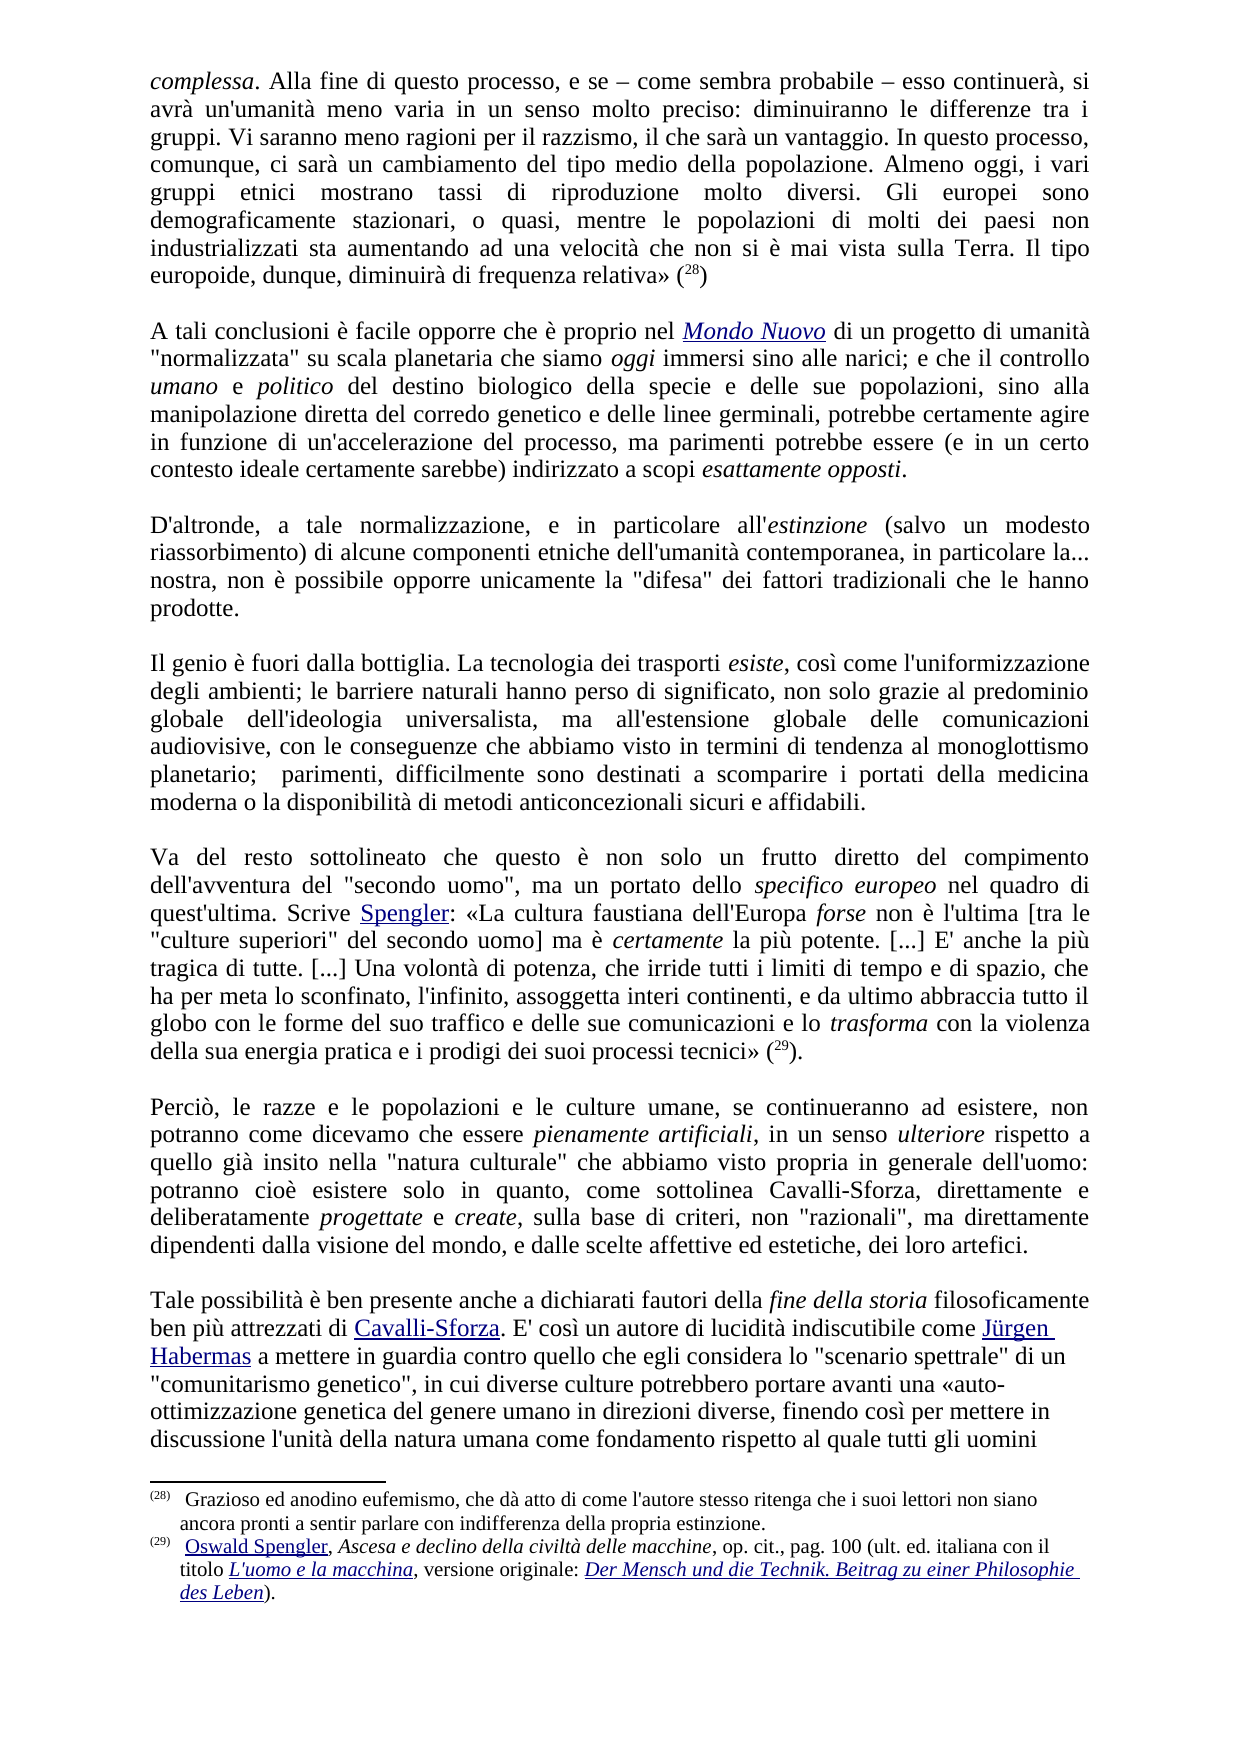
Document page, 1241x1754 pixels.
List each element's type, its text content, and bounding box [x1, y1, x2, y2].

list Grazioso ed anodino eufemismo, che dà atto di come l'autore stesso ritenga che i suoi lettori non siano ancora pronti a sentir parlare con indifferenza della propria estinzione. [150, 1488, 1090, 1534]
text Tale possibilità è ben presente anche a dichiarati fautori della fine della storia filosoficamente ben più attrezzati di Cavalli-Sforza. E' così un autore di lucidità indiscutibile come Jürgen Habermas a mettere in guardia contro quello che egli considera lo "scenario spettrale" di un "comunitarismo genetico", in cui diverse culture potrebbero portare avanti una «auto-ottimizzazione genetica del genere umano in direzioni diverse, finendo così per mettere in discussione l'unità della natura umana come fondamento rispetto al quale tutti gli uomini [150, 1287, 1090, 1453]
text complessa. Alla fine di questo processo, e se – come sembra probabile – esso continuerà, si avrà un'umanità meno varia in un senso molto preciso: diminuiranno le differenze tra i gruppi. Vi saranno meno ragioni per il razzismo, il che sarà un vantaggio. In questo processo, comunque, ci sarà un cambiamento del tipo medio della popolazione. Almeno oggi, i vari gruppi etnici mostrano tassi di riproduzione molto diversi. Gli europei sono demograficamente stazionari, o quasi, mentre le popolazioni di molti dei paesi non industrializzati sta aumentando ad una velocità che non si è mai vista sulla Terra. Il tipo europoide, dunque, diminuirà di frequenza relativa» () [150, 67, 1090, 289]
text D'altronde, a tale normalizzazione, e in particolare all'estinzione (salvo un modesto riassorbimento) di alcune componenti etniche dell'umanità contemporanea, in particolare la... nostra, non è possibile opporre unicamente la "difesa" dei fattori tradizionali che le hanno prodotte. [150, 511, 1090, 622]
text Oswald Spengler, Ascesa e declino della civiltà delle macchine, op. cit., pag. 100 (ult. ed. italiana con il titolo L'uomo e la macchina, versione originale: Der Mensch und die Technik. Beitrag zu einer Philosophie des Leben). [150, 1534, 1090, 1604]
text A tali conclusioni è facile opporre che è proprio nel Mondo Nuovo di un progetto di umanità "normalizzata" su scala planetaria che siamo oggi immersi sino alle narici; e che il controllo umano e politico del destino biologico della specie e delle sue popolazioni, sino alla manipolazione diretta del corredo genetico e delle linee germinali, potrebbe certamente agire in funzione di un'accelerazione del processo, ma parimenti potrebbe essere (e in un certo contesto ideale certamente sarebbe) indirizzato a scopi esattamente opposti. [150, 317, 1090, 483]
text Il genio è fuori dalla bottiglia. La tecnologia dei trasporti esiste, così come l'uniformizzazione degli ambienti; le barriere naturali hanno perso di significato, non solo grazie al predominio globale dell'ideologia universalista, ma all'estensione globale delle comunicazioni audiovisive, con le conseguenze che abbiamo visto in termini di tendenza al monoglottismo planetario; parimenti, difficilmente sono destinati a scomparire i portati della medicina moderna o la disponibilità di metodi anticoncezionali sicuri e affidabili. [150, 649, 1090, 816]
text Va del resto sottolineato che questo è non solo un frutto diretto del compimento dell'avventura del "secondo uomo", ma un portato dello specifico europeo nel quadro di quest'ultima. Scrive Spengler: «La cultura faustiana dell'Europa forse non è l'ultima [tra le "culture superiori" del secondo uomo] ma è certamente la più potente. [...] E' anche la più tragica di tutte. [...] Una volontà di potenza, che irride tutti i limiti di tempo e di spazio, che ha per meta lo sconfinato, l'infinito, assoggetta interi continenti, e da ultimo abbraccia tutto il globo con le forme del suo traffico e delle sue comunicazioni e lo trasforma con la violenza della sua energia pratica e i prodigi dei suoi processi tecnici» (). [150, 843, 1090, 1065]
text Perciò, le razze e le popolazioni e le culture umane, se continueranno ad esistere, non potranno come dicevamo che essere pienamente artificiali, in un senso ulteriore rispetto a quello già insito nella "natura culturale" che abbiamo visto propria in generale dell'uomo: potranno cioè esistere solo in quanto, come sottolinea Cavalli-Sforza, direttamente e deliberatamente progettate e create, sulla base di criteri, non "razionali", ma direttamente dipendenti dalla visione del mondo, e dalle scelte affettive ed estetiche, dei loro artefici. [150, 1093, 1090, 1259]
